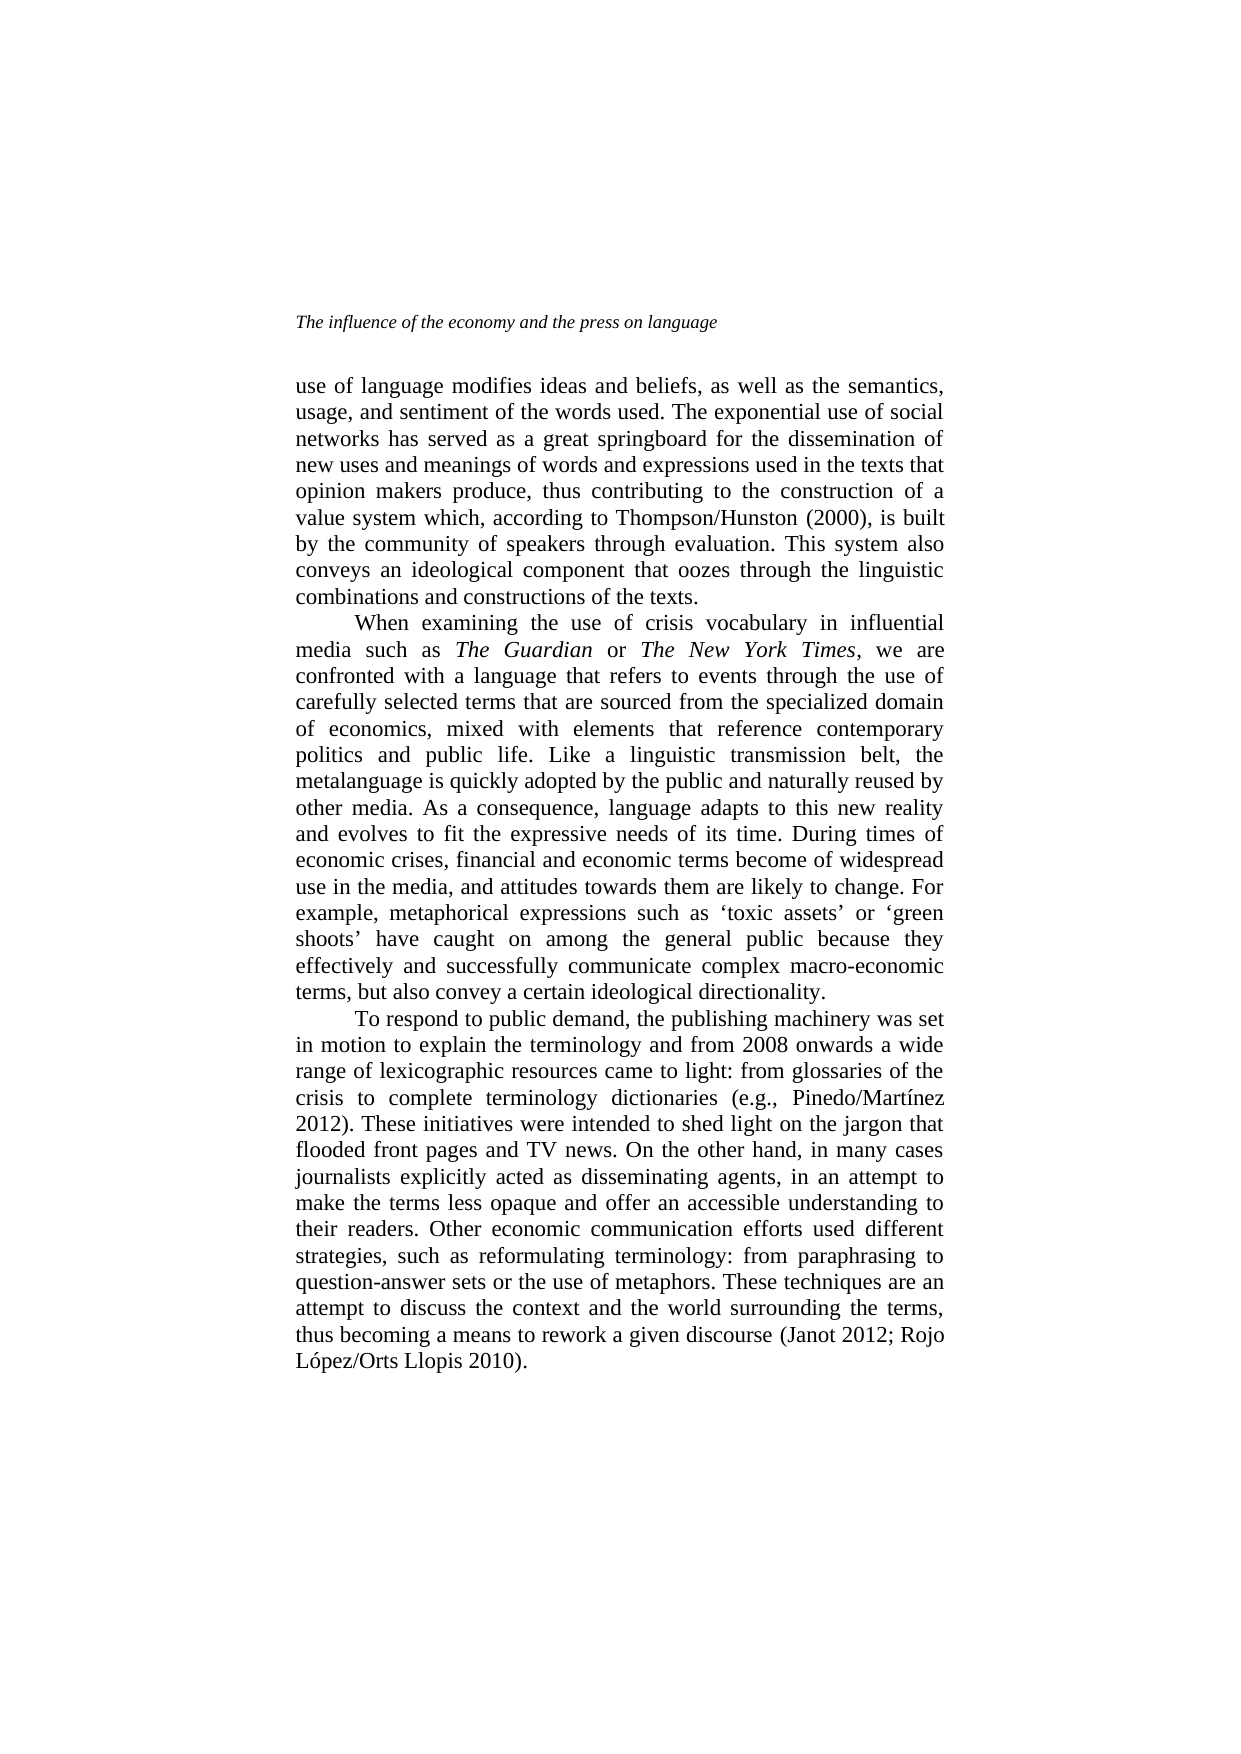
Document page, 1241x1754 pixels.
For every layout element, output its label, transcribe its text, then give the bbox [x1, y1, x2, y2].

text When examining the use of crisis vocabulary in influential media such as The Guardian or The New York Times, we are confronted with a language that refers to events through the use of carefully selected terms that are sourced from the specialized domain of economics, mixed with elements that reference contemporary politics and public life. Like a linguistic transmission belt, the metalanguage is quickly adopted by the public and naturally reused by other media. As a consequence, language adapts to this new reality and evolves to fit the expressive needs of its time. During times of economic crises, financial and economic terms become of widespread use in the media, and attitudes towards them are likely to change. For example, metaphorical expressions such as ‘toxic assets’ or ‘green shoots’ have caught on among the general public because they effectively and successfully communicate complex macro-economic terms, but also convey a certain ideological directionality. [295, 609, 945, 1004]
text use of language modifies ideas and beliefs, as well as the semantics, usage, and sentiment of the words used. The exponential use of social networks has served as a great springboard for the dissemination of new uses and meanings of words and expressions used in the texts that opinion makers produce, thus contributing to the construction of a value system which, according to Thompson/Hunston (2000), is built by the community of speakers through evaluation. This system also conveys an ideological component that oozes through the linguistic combinations and constructions of the texts. [295, 372, 945, 609]
text To respond to public demand, the publishing machinery was set in motion to explain the terminology and from 2008 onwards a wide range of lexicographic resources came to light: from glossaries of the crisis to complete terminology dictionaries (e.g., Pinedo/Martínez 2012). These initiatives were intended to shed light on the jargon that flooded front pages and TV news. On the other hand, in many cases journalists explicitly acted as disseminating agents, in an attempt to make the terms less opaque and offer an accessible understanding to their readers. Other economic communication efforts used different strategies, such as reformulating terminology: from paraphrasing to question-answer sets or the use of metaphors. These techniques are an attempt to discuss the context and the world surrounding the terms, thus becoming a means to rework a given discourse (Janot 2012; Rojo López/Orts Llopis 2010). [295, 1004, 945, 1373]
